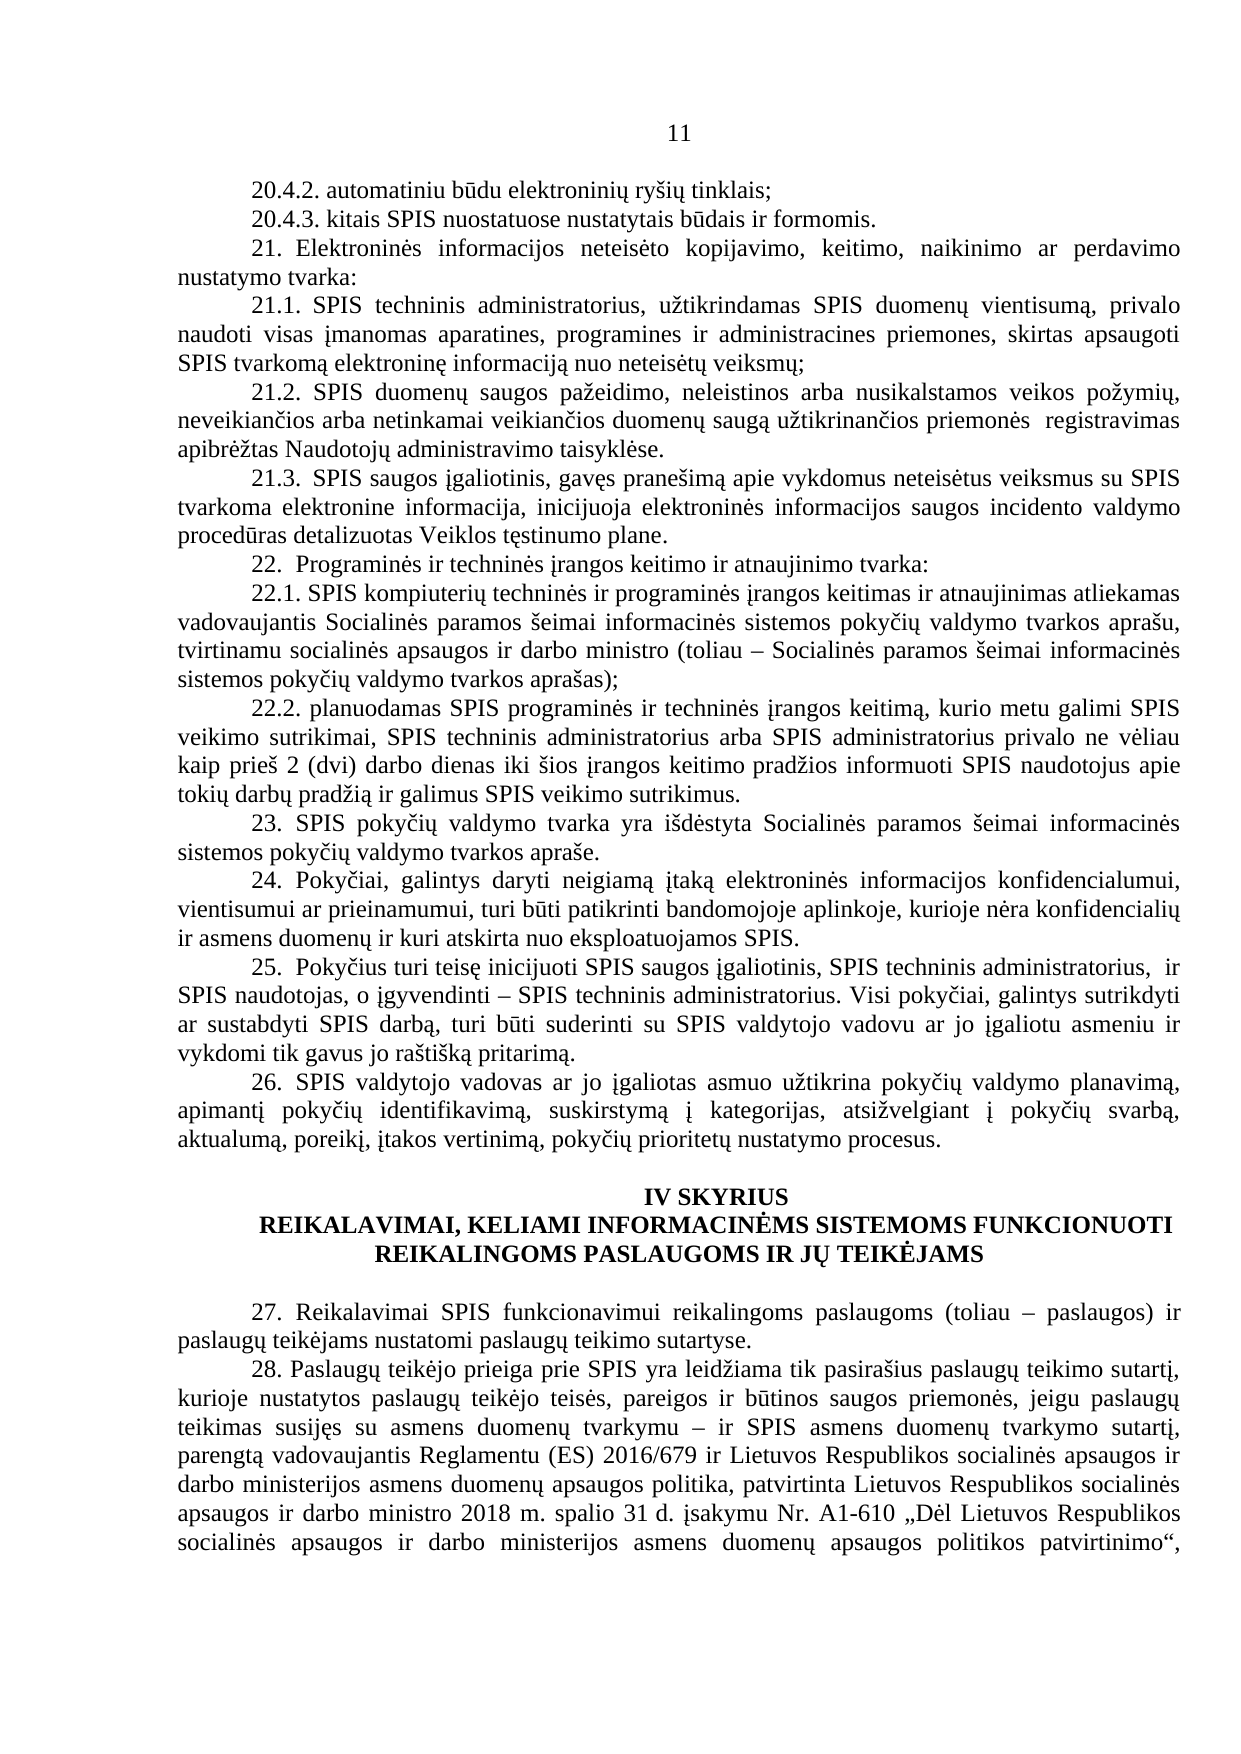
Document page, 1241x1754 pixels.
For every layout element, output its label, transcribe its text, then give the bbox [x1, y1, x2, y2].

text 22. Programinės ir techninės įrangos keitimo ir atnaujinimo tvarka: [177, 549, 1181, 578]
text 26. SPIS valdytojo vadovas ar jo įgaliotas asmuo užtikrina pokyčių valdymo planavimą, apimantį pokyčių identifikavimą, suskirstymą į kategorijas, atsižvelgiant į pokyčių svarbą, aktualumą, poreikį, įtakos vertinimą, pokyčių prioritetų nustatymo procesus. [177, 1067, 1181, 1153]
text 21. Elektroninės informacijos neteisėto kopijavimo, keitimo, naikinimo ar perdavimo nustatymo tvarka: [177, 233, 1181, 291]
text IV SKYRIUS [177, 1182, 1181, 1211]
text REIKALAVIMAI, KELIAMI INFORMACINĖMS SISTEMOMS FUNKCIONUOTI REIKALINGOMS PASLAUGOMS IR JŲ TEIKĖJAMS [177, 1211, 1181, 1268]
text 25. Pokyčius turi teisę inicijuoti SPIS saugos įgaliotinis, SPIS techninis administratorius, ir SPIS naudotojas, o įgyvendinti – SPIS techninis administratorius. Visi pokyčiai, galintys sutrikdyti ar sustabdyti SPIS darbą, turi būti suderinti su SPIS valdytojo vadovu ar jo įgaliotu asmeniu ir vykdomi tik gavus jo raštišką pritarimą. [177, 952, 1181, 1067]
text 21.1. SPIS techninis administratorius, užtikrindamas SPIS duomenų vientisumą, privalo naudoti visas įmanomas aparatines, programines ir administracines priemones, skirtas apsaugoti SPIS tvarkomą elektroninę informaciją nuo neteisėtų veiksmų; [177, 291, 1181, 377]
text 28. Paslaugų teikėjo prieiga prie SPIS yra leidžiama tik pasirašius paslaugų teikimo sutartį, kurioje nustatytos paslaugų teikėjo teisės, pareigos ir būtinos saugos priemonės, jeigu paslaugų teikimas susijęs su asmens duomenų tvarkymu ‒ ir SPIS asmens duomenų tvarkymo sutartį, parengtą vadovaujantis Reglamentu (ES) 2016/679 ir Lietuvos Respublikos socialinės apsaugos ir darbo ministerijos asmens duomenų apsaugos politika, patvirtinta Lietuvos Respublikos socialinės apsaugos ir darbo ministro 2018 m. spalio 31 d. įsakymu Nr. A1-610 „Dėl Lietuvos Respublikos socialinės apsaugos ir darbo ministerijos asmens duomenų apsaugos politikos patvirtinimo“, [177, 1354, 1181, 1556]
text 21.3. SPIS saugos įgaliotinis, gavęs pranešimą apie vykdomus neteisėtus veiksmus su SPIS tvarkoma elektronine informacija, inicijuoja elektroninės informacijos saugos incidento valdymo procedūras detalizuotas Veiklos tęstinumo plane. [177, 463, 1181, 549]
text 22.2. planuodamas SPIS programinės ir techninės įrangos keitimą, kurio metu galimi SPIS veikimo sutrikimai, SPIS techninis administratorius arba SPIS administratorius privalo ne vėliau kaip prieš 2 (dvi) darbo dienas iki šios įrangos keitimo pradžios informuoti SPIS naudotojus apie tokių darbų pradžią ir galimus SPIS veikimo sutrikimus. [177, 693, 1181, 808]
text 20.4.3. kitais SPIS nuostatuose nustatytais būdais ir formomis. [215, 204, 1181, 233]
text 22.1. SPIS kompiuterių techninės ir programinės įrangos keitimas ir atnaujinimas atliekamas vadovaujantis Socialinės paramos šeimai informacinės sistemos pokyčių valdymo tvarkos aprašu, tvirtinamu socialinės apsaugos ir darbo ministro (toliau ‒ Socialinės paramos šeimai informacinės sistemos pokyčių valdymo tvarkos aprašas); [177, 578, 1181, 693]
text 27. Reikalavimai SPIS funkcionavimui reikalingoms paslaugoms (toliau – paslaugos) ir paslaugų teikėjams nustatomi paslaugų teikimo sutartyse. [177, 1297, 1181, 1354]
text 21.2. SPIS duomenų saugos pažeidimo, neleistinos arba nusikalstamos veikos požymių, neveikiančios arba netinkamai veikiančios duomenų saugą užtikrinančios priemonės registravimas apibrėžtas Naudotojų administravimo taisyklėse. [177, 377, 1181, 463]
text 23. SPIS pokyčių valdymo tvarka yra išdėstyta Socialinės paramos šeimai informacinės sistemos pokyčių valdymo tvarkos apraše. [177, 808, 1181, 866]
text 20.4.2. automatiniu būdu elektroninių ryšių tinklais; [215, 176, 1181, 204]
text 24. Pokyčiai, galintys daryti neigiamą įtaką elektroninės informacijos konfidencialumui, vientisumui ar prieinamumui, turi būti patikrinti bandomojoje aplinkoje, kurioje nėra konfidencialių ir asmens duomenų ir kuri atskirta nuo eksploatuojamos SPIS. [177, 866, 1181, 952]
